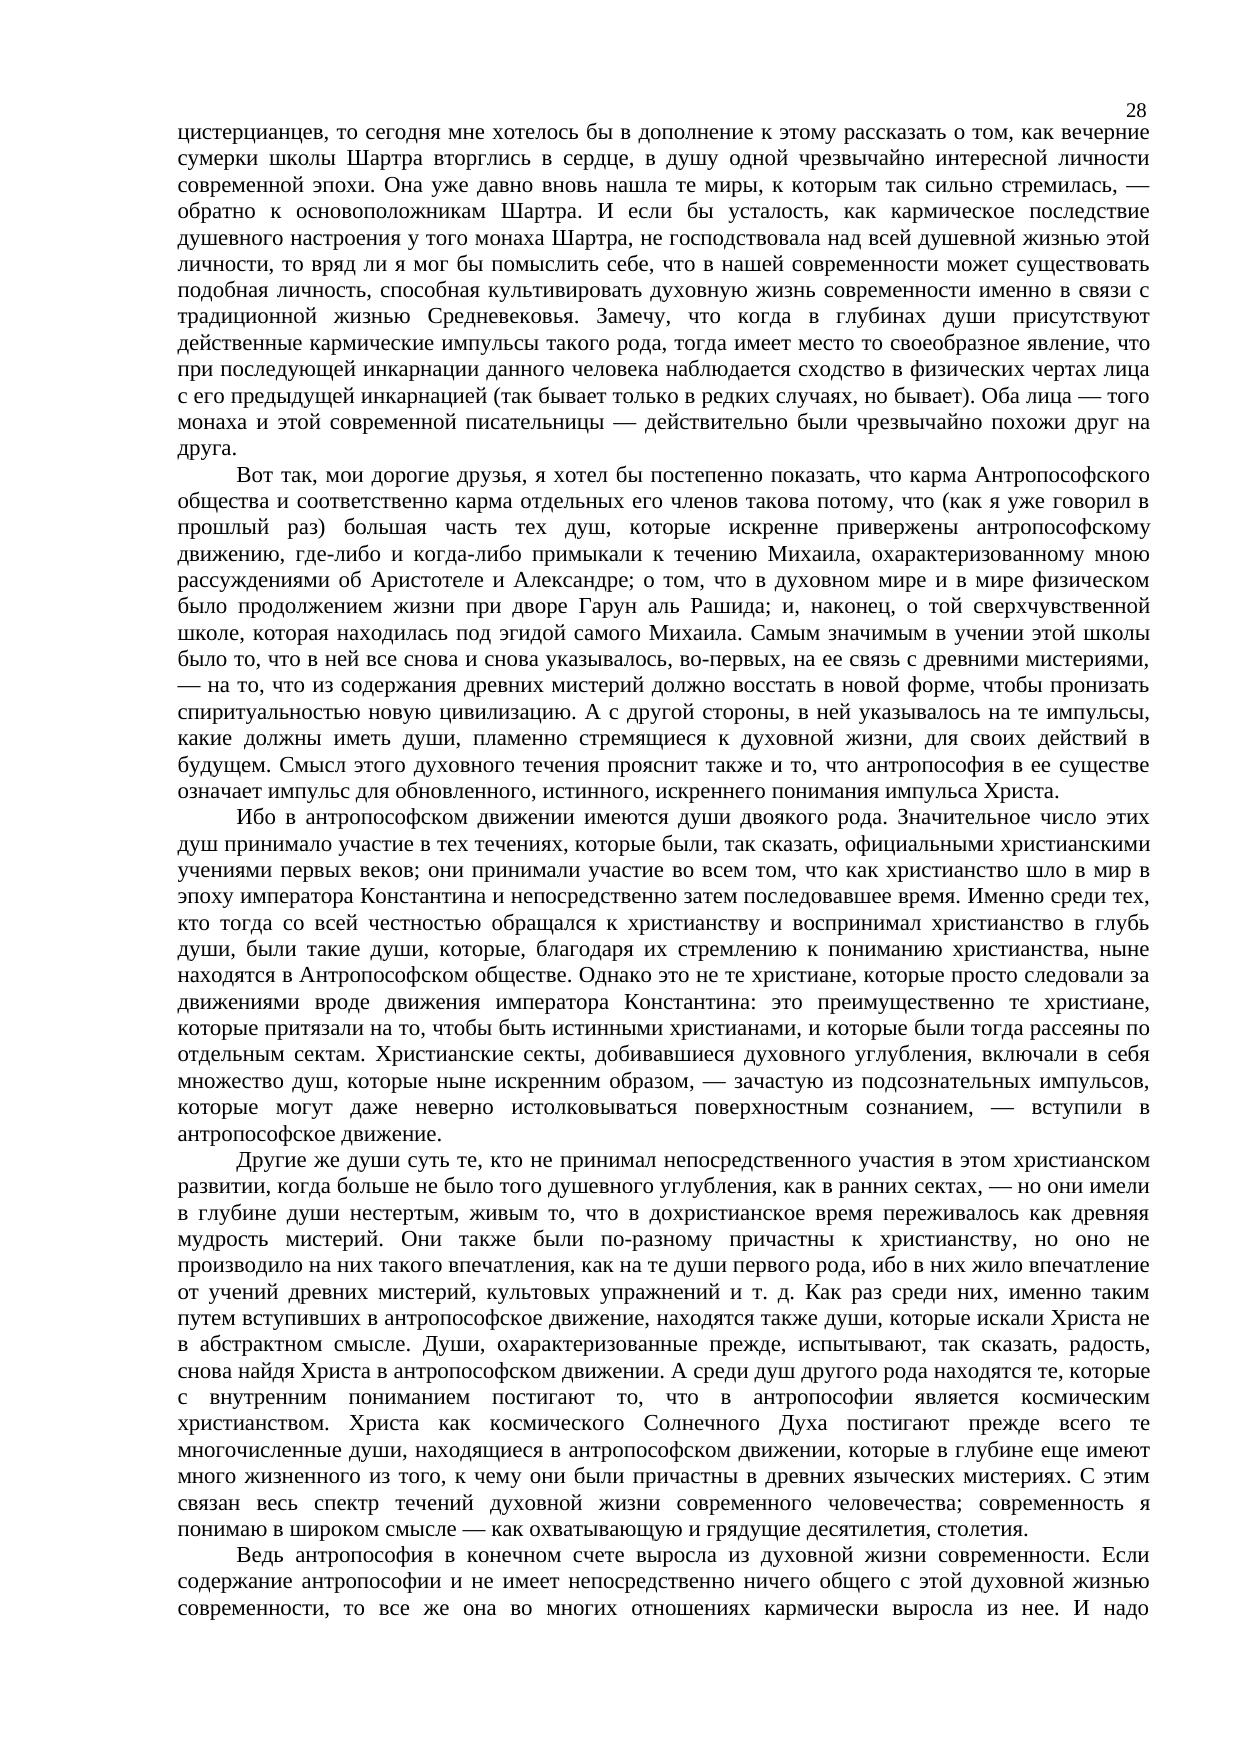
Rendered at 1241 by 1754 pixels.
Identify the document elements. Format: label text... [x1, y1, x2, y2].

text Другие же души суть те, кто не принимал непосредственного участия в этом христианском развитии, когда больше не было того душевного углубления, как в ранних сектах, — но они имели в глубине души нестертым, живым то, что в дохристианское время переживалось как древняя мудрость мистерий. Они также были по-разному причастны к христианству, но оно не производило на них такого впечатления, как на те души первого рода, ибо в них жило впечатление от учений древних мистерий, культовых упражнений и т. д. Как раз среди них, именно таким путем вступивших в антропософское движение, находятся также души, которые искали Христа не в абстрактном смысле. Души, охарактеризованные прежде, испытывают, так сказать, радость, снова найдя Христа в антропософском движении. А среди душ другого рода находятся те, которые с внутренним пониманием постигают то, что в антропософии является космическим христианством. Христа как космического Солнечного Духа постигают прежде всего те многочисленные души, находящиеся в антропософском движении, которые в глубине еще имеют много жизненного из того, к чему они были причастны в древних языческих мистериях. С этим связан весь спектр течений духовной жизни современного человечества; современность я понимаю в широком смысле — как охватывающую и грядущие десятилетия, столетия. [177, 1146, 1152, 1541]
text Ведь антропософия в конечном счете выросла из духовной жизни современности. Если содержание антропософии и не имеет непосредственно ничего общего с этой духовной жизнью современности, то все же она во многих отношениях кармически выросла из нее. И надо [177, 1541, 1152, 1620]
text цистерцианцев, то сегодня мне хотелось бы в дополнение к этому рассказать о том, как вечерние сумерки школы Шартра вторглись в сердце, в душу одной чрезвычайно интересной личности современной эпохи. Она уже давно вновь нашла те миры, к которым так сильно стремилась, — обратно к основоположникам Шартра. И если бы усталость, как кармическое последствие душевного настроения у того монаха Шартра, не господствовала над всей душевной жизнью этой личности, то вряд ли я мог бы помыслить себе, что в нашей современности может существовать подобная личность, способная культивировать духовную жизнь современности именно в связи с традиционной жизнью Средневековья. Замечу, что когда в глубинах души присутствуют действенные кармические импульсы такого рода, тогда имеет место то своеобразное явление, что при последующей инкарнации данного человека наблюдается сходство в физических чертах лица с его предыдущей инкарнацией (так бывает только в редких случаях, но бывает). Оба лица — того монаха и этой современной писательницы — действительно были чрезвычайно похожи друг на друга. [177, 118, 1152, 461]
text Ибо в антропософском движении имеются души двоякого рода. Значительное число этих душ принимало участие в тех течениях, которые были, так сказать, официальными христианскими учениями первых веков; они принимали участие во всем том, что как христианство шло в мир в эпоху императора Константина и непосредственно затем последовавшее время. Именно среди тех, кто тогда со всей честностью обращался к христианству и воспринимал христианство в глубь души, были такие души, которые, благодаря их стремлению к пониманию христианства, ныне находятся в Антропософском обществе. Однако это не те христиане, которые просто следовали за движениями вроде движения императора Константина: это преимущественно те христиане, которые притязали на то, чтобы быть истинными христианами, и которые были тогда рассеяны по отдельным сектам. Христианские секты, добивавшиеся духовного углубления, включали в себя множество душ, которые ныне искренним образом, — зачастую из подсознательных импульсов, которые могут даже неверно истолковываться поверхностным сознанием, — вступили в антропософское движение. [177, 803, 1152, 1146]
text Вот так, мои дорогие друзья, я хотел бы постепенно показать, что карма Антропософского общества и соответственно карма отдельных его членов такова потому, что (как я уже говорил в прошлый раз) большая часть тех душ, которые искренне привержены антропософскому движению, где-либо и когда-либо примыкали к течению Михаила, охарактеризованному мною рассуждениями об Аристотеле и Александре; о том, что в духовном мире и в мире физическом было продолжением жизни при дворе Гарун аль Рашида; и, наконец, о той сверхчувственной школе, которая находилась под эгидой самого Михаила. Самым значимым в учении этой школы было то, что в ней все снова и снова указывалось, во-первых, на ее связь с древними мистериями, — на то, что из содержания древних мистерий должно восстать в новой форме, чтобы пронизать спиритуальностью новую цивилизацию. А с другой стороны, в ней указывалось на те импульсы, какие должны иметь души, пламенно стремящиеся к духовной жизни, для своих действий в будущем. Смысл этого духовного течения прояснит также и то, что антропософия в ее существе означает импульс для обновленного, истинного, искреннего понимания импульса Христа. [177, 461, 1152, 803]
